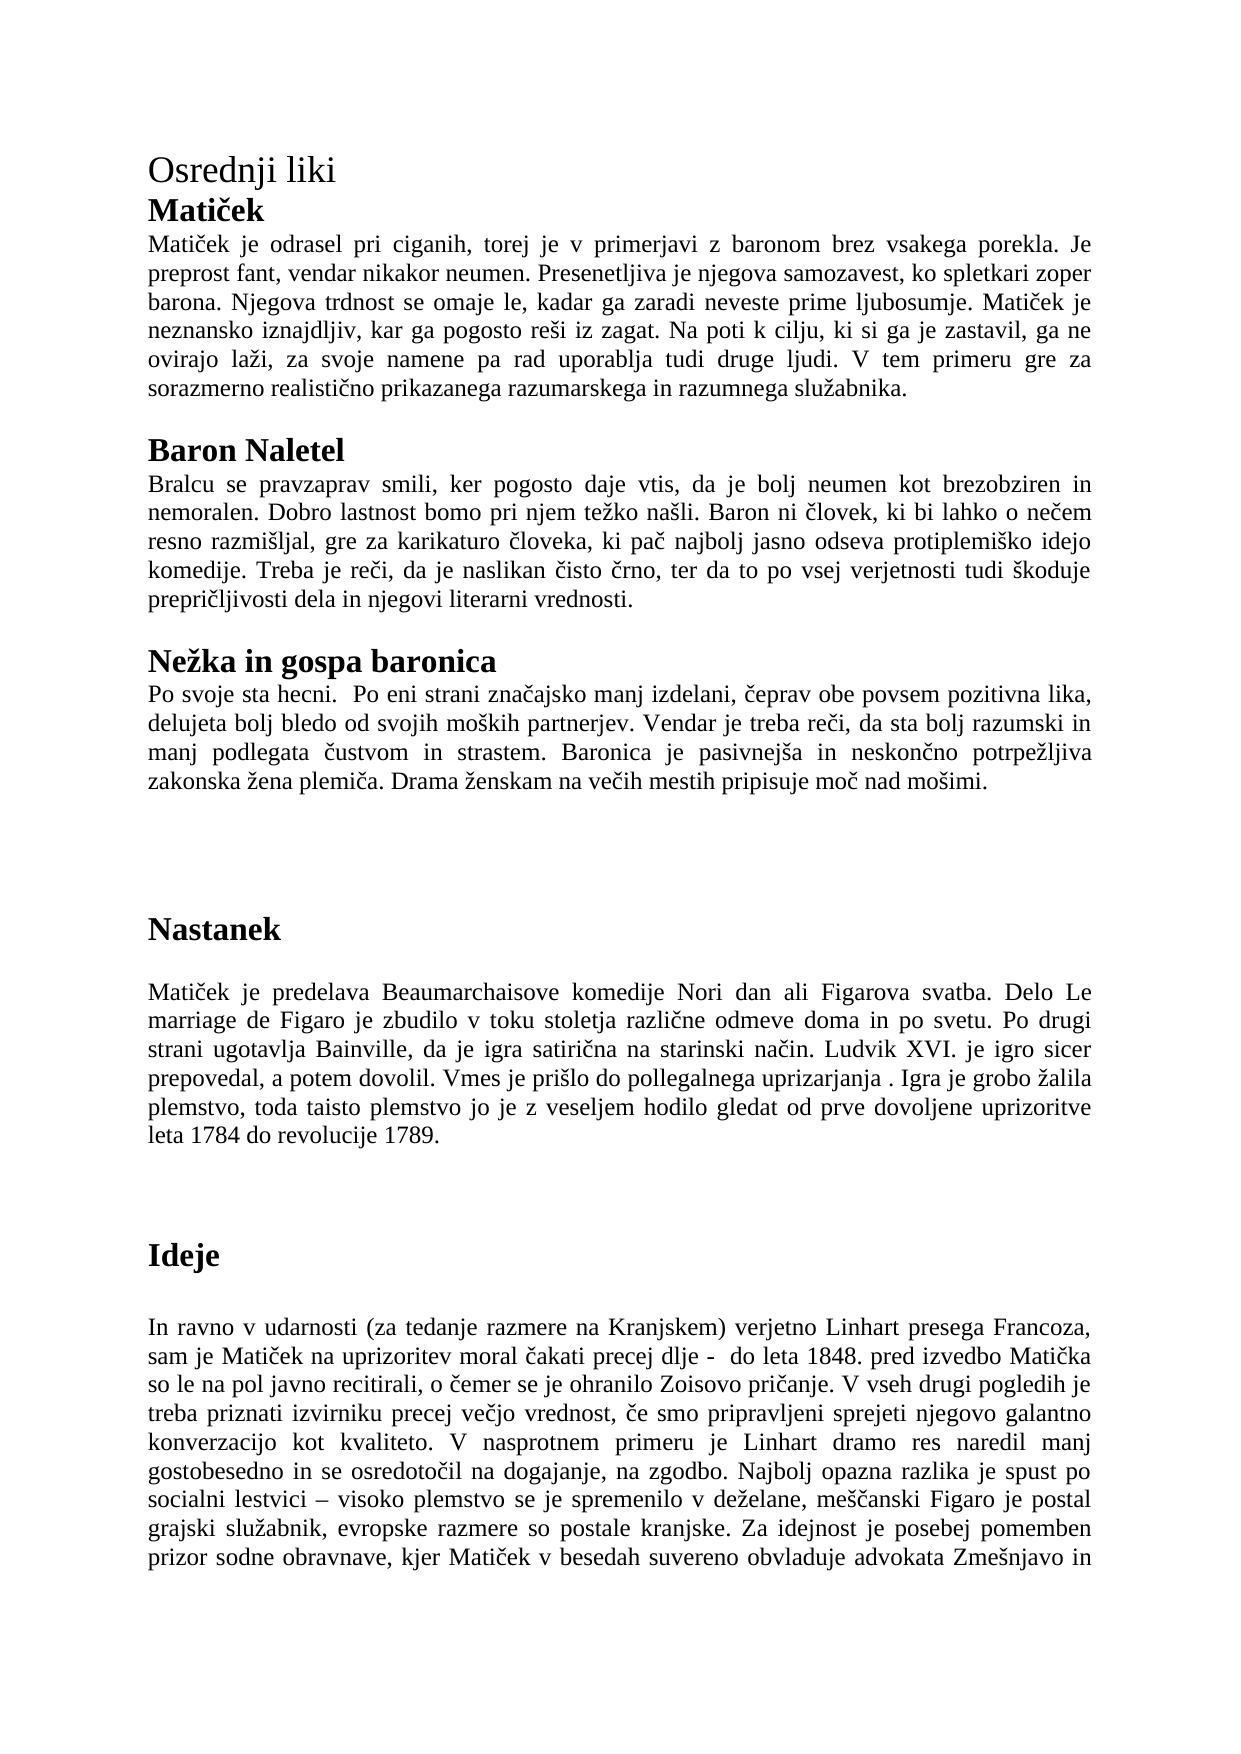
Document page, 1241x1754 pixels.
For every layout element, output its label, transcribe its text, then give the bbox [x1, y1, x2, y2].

text Matiček je predelava Beaumarchaisove komedije Nori dan ali Figarova svatba. Delo Le marriage de Figaro je zbudilo v toku stoletja različne odmeve doma in po svetu. Po drugi strani ugotavlja Bainville, da je igra satirična na starinski način. Ludvik XVI. je igro sicer prepovedal, a potem dovolil. Vmes je prišlo do pollegalnega uprizarjanja . Igra je grobo žalila plemstvo, toda taisto plemstvo jo je z veseljem hodilo gledat od prve dovoljene uprizoritve leta 1784 do revolucije 1789. [148, 977, 1093, 1149]
text Baron Naletel [148, 430, 1093, 469]
text Nežka in gospa baronica [148, 641, 1093, 679]
text Matiček je odrasel pri ciganih, torej je v primerjavi z baronom brez vsakega porekla. Je preprost fant, vendar nikakor neumen. Presenetljiva je njegova samozavest, ko spletkari zoper barona. Njegova trdnost se omaje le, kadar ga zaradi neveste prime ljubosumje. Matiček je neznansko iznajdljiv, kar ga pogosto reši iz zagat. Na poti k cilju, ki si ga je zastavil, ga ne ovirajo laži, za svoje namene pa rad uporablja tudi druge ljudi. V tem primeru gre za sorazmerno realistično prikazanega razumarskega in razumnega služabnika. [148, 229, 1093, 402]
text Po svoje sta hecni. Po eni strani značajsko manj izdelani, čeprav obe povsem pozitivna lika, delujeta bolj bledo od svojih moških partnerjev. Vendar je treba reči, da sta bolj razumski in manj podlegata čustvom in strastem. Baronica je pasivnejša in neskončno potrpežljiva zakonska žena plemiča. Drama ženskam na večih mestih pripisuje moč nad mošimi. [148, 679, 1093, 794]
text In ravno v udarnosti (za tedanje razmere na Kranjskem) verjetno Linhart presega Francoza, sam je Matiček na uprizoritev moral čakati precej dlje - do leta 1848. pred izvedbo Matička so le na pol javno recitirali, o čemer se je ohranilo Zoisovo pričanje. V vseh drugi pogledih je treba priznati izvirniku precej večjo vrednost, če smo pripravljeni sprejeti njegovo galantno konverzacijo kot kvaliteto. V nasprotnem primeru je Linhart dramo res naredil manj gostobesedno in se osredotočil na dogajanje, na zgodbo. Najbolj opazna razlika je spust po socialni lestvici – visoko plemstvo se je spremenilo v deželane, meščanski Figaro je postal grajski služabnik, evropske razmere so postale kranjske. Za idejnost je posebej pomemben prizor sodne obravnave, kjer Matiček v besedah suvereno obvladuje advokata Zmešnjavo in [148, 1312, 1093, 1571]
text Nastanek [148, 909, 1093, 948]
text Osrednji liki [148, 148, 1093, 191]
text Ideje [148, 1235, 1093, 1274]
text Matiček [148, 191, 1093, 229]
text Bralcu se pravzaprav smili, ker pogosto daje vtis, da je bolj neumen kot brezobziren in nemoralen. Dobro lastnost bomo pri njem težko našli. Baron ni človek, ki bi lahko o nečem resno razmišljal, gre za karikaturo človeka, ki pač najbolj jasno odseva protiplemiško idejo komedije. Treba je reči, da je naslikan čisto črno, ter da to po vsej verjetnosti tudi škoduje prepričljivosti dela in njegovi literarni vrednosti. [148, 469, 1093, 612]
